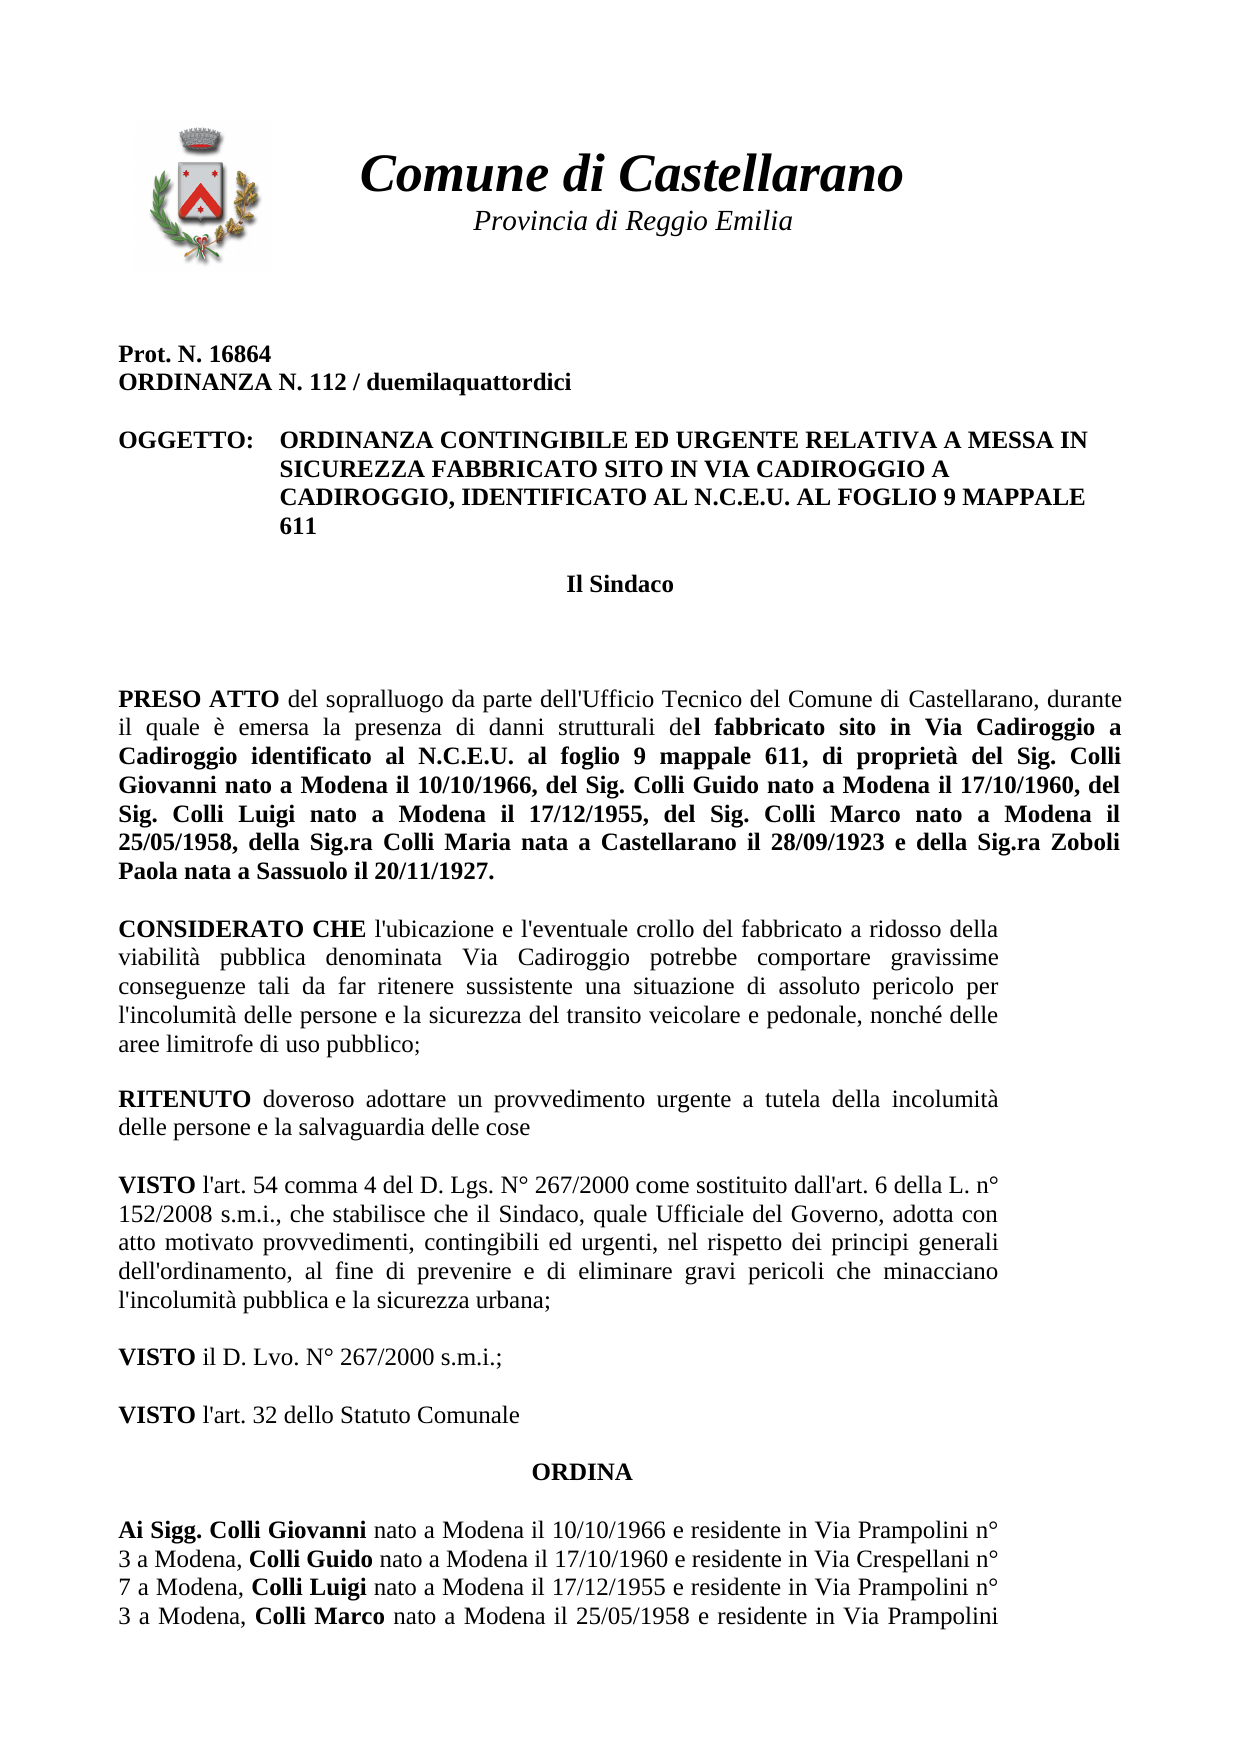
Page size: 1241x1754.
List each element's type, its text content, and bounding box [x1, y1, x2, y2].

text ORDINA [150, 1457, 1014, 1486]
text RITENUTO doveroso adottare un provvedimento urgente a tutela della incolumità delle persone e la salvaguardia delle cose [118, 1084, 999, 1141]
table_header [107, 113, 298, 281]
table_header OGGETTO: [107, 425, 268, 540]
text Prot. N. 16864 [118, 339, 1122, 367]
text ORDINANZA N. 112 / duemilaquattordici [118, 367, 1122, 396]
text Il Sindaco [118, 569, 1122, 597]
text CONSIDERATO CHE l'ubicazione e l'eventuale crollo del fabbricato a ridosso della viabilità pubblica denominata Via Cadiroggio potrebbe comportare gravissime conseguenze tali da far ritenere sussistente una situazione di assoluto pericolo per l'incolumità delle persone e la sicurezza del transito veicolare e pedonale, nonché delle aree limitrofe di uso pubblico; [118, 914, 999, 1057]
table_header Comune di Castellarano [298, 113, 971, 203]
table_header ORDINANZA CONTINGIBILE ED URGENTE RELATIVA A MESSA IN SICUREZZA FABBRICATO SITO IN VIA CADIROGGIO A CADIROGGIO, IDENTIFICATO AL N.C.E.U. AL FOGLIO 9 MAPPALE 611 [268, 425, 1125, 540]
picture [134, 121, 271, 272]
text Ai Sigg. Colli Giovanni nato a Modena il 10/10/1966 e residente in Via Prampolini n° 3 a Modena, Colli Guido nato a Modena il 17/10/1960 e residente in Via Crespellani n° 7 a Modena, Colli Luigi nato a Modena il 17/12/1955 e residente in Via Prampolini n° 3 a Modena, Colli Marco nato a Modena il 25/05/1958 e residente in Via Prampolini [118, 1515, 999, 1630]
table_cell Provincia di Reggio Emilia [298, 204, 971, 281]
text VISTO il D. Lvo. N° 267/2000 s.m.i.; [118, 1342, 999, 1371]
text PRESO ATTO del sopralluogo da parte dell'Ufficio Tecnico del Comune di Castellarano, durante il quale è emersa la presenza di danni strutturali del fabbricato sito in Via Cadiroggio a Cadiroggio identificato al N.C.E.U. al foglio 9 mappale 611, di proprietà del Sig. Colli Giovanni nato a Modena il 10/10/1966, del Sig. Colli Guido nato a Modena il 17/10/1960, del Sig. Colli Luigi nato a Modena il 17/12/1955, del Sig. Colli Marco nato a Modena il 25/05/1958, della Sig.ra Colli Maria nata a Castellarano il 28/09/1923 e della Sig.ra Zoboli Paola nata a Sassuolo il 20/11/1927. [118, 655, 1122, 885]
table_header [971, 113, 1133, 281]
text VISTO l'art. 32 dello Statuto Comunale [118, 1400, 999, 1429]
text VISTO l'art. 54 comma 4 del D. Lgs. N° 267/2000 come sostituito dall'art. 6 della L. n° 152/2008 s.m.i., che stabilisce che il Sindaco, quale Ufficiale del Governo, adotta con atto motivato provvedimenti, contingibili ed urgenti, nel rispetto dei principi generali dell'ordinamento, al fine di prevenire e di eliminare gravi pericoli che minacciano l'incolumità pubblica e la sicurezza urbana; [118, 1170, 999, 1314]
